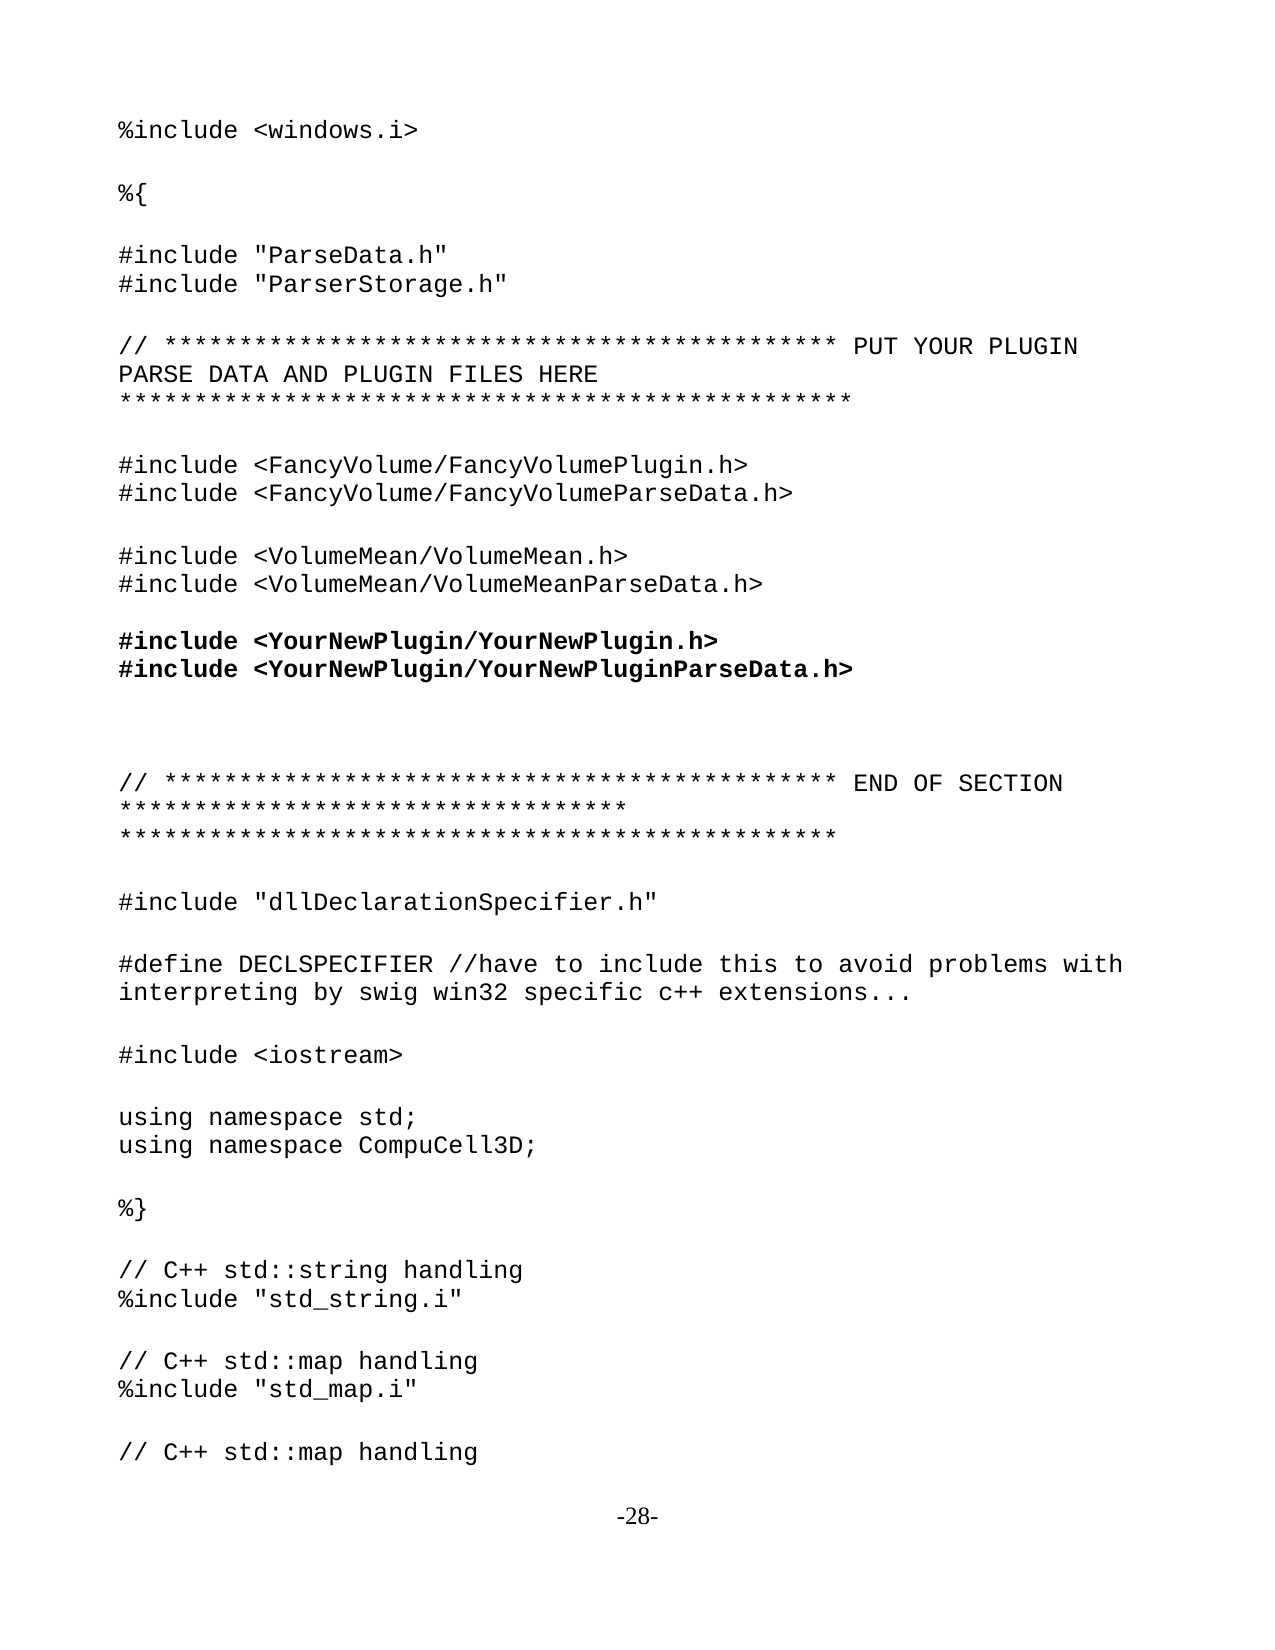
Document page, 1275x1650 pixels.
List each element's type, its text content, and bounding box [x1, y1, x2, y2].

text // ********************************************* PUT YOUR PLUGIN PARSE DATA AND PLUGIN FILES HERE ************************************************* [118, 334, 1157, 419]
text #include "ParserStorage.h" [118, 271, 1157, 299]
text %} [118, 1195, 1157, 1224]
text #include "ParseData.h" [118, 243, 1157, 271]
text #define DECLSPECIFIER //have to include this to avoid problems with interpreting by swig win32 specific c++ extensions... [118, 952, 1157, 1008]
text #include <iostream> [118, 1042, 1157, 1071]
text // C++ std::string handling [118, 1258, 1157, 1286]
text #include <FancyVolume/FancyVolumeParseData.h> [118, 481, 1157, 509]
text #include <VolumeMean/VolumeMeanParseData.h> [118, 572, 1157, 600]
text %include "std_string.i" [118, 1286, 1157, 1314]
text // ********************************************* END OF SECTION ********************************** ************************************************ [118, 770, 1157, 855]
text #include <YourNewPlugin/YourNewPluginParseData.h> [118, 657, 1157, 685]
text #include <VolumeMean/VolumeMean.h> [118, 543, 1157, 572]
text %include "std_map.i" [118, 1377, 1157, 1405]
text %include <windows.i> [118, 118, 1157, 146]
text #include "dllDeclarationSpecifier.h" [118, 889, 1157, 917]
text // C++ std::map handling [118, 1348, 1157, 1377]
text // C++ std::map handling [118, 1439, 1157, 1468]
text #include <YourNewPlugin/YourNewPlugin.h> [118, 628, 1157, 657]
text #include <FancyVolume/FancyVolumePlugin.h> [118, 453, 1157, 481]
text using namespace CompuCell3D; [118, 1133, 1157, 1161]
text using namespace std; [118, 1105, 1157, 1133]
text %{ [118, 181, 1157, 209]
